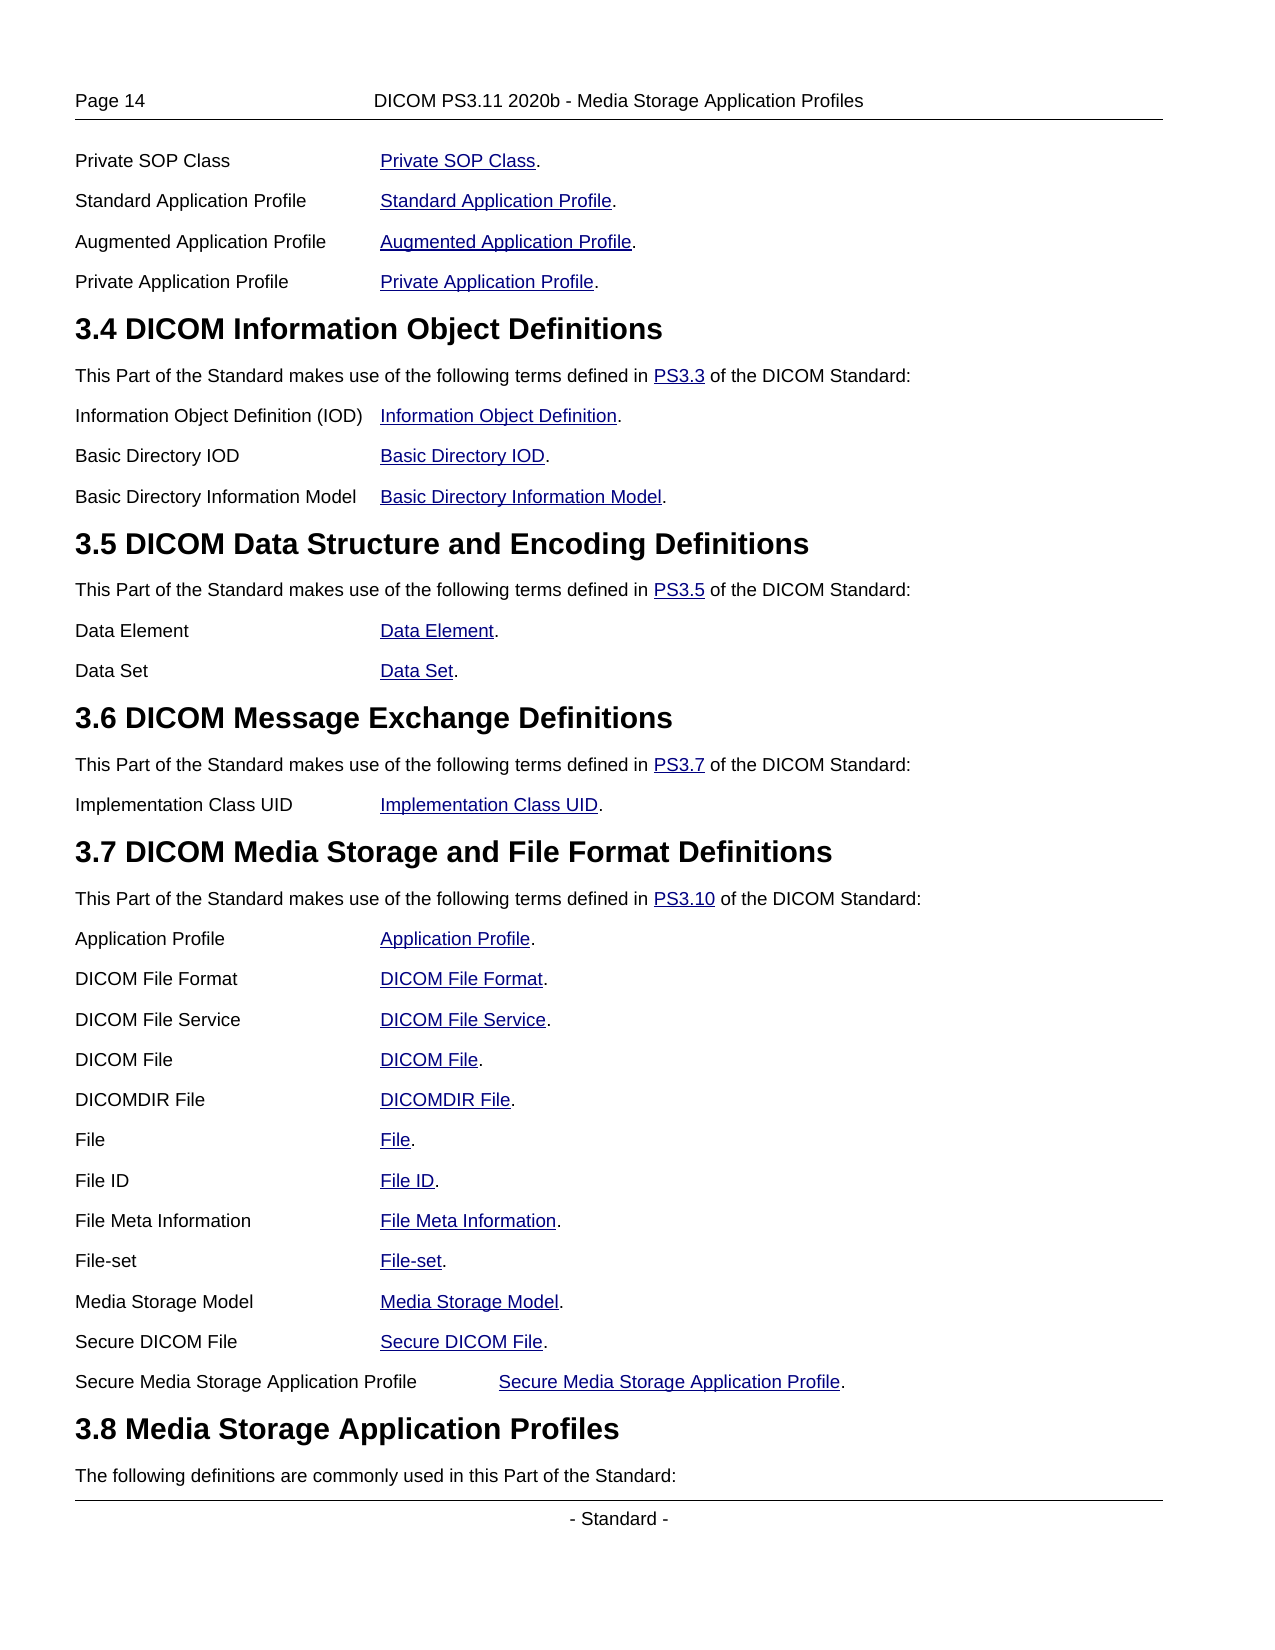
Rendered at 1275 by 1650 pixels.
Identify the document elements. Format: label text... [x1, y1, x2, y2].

text Standard Application Profile Standard Application Profile. [75, 190, 1162, 212]
text File File. [75, 1129, 1162, 1151]
text DICOMDIR File DICOMDIR File. [75, 1089, 1162, 1111]
text This Part of the Standard makes use of the following terms defined in PS3.5 of the DICOM Standard: [75, 579, 1162, 601]
text 3.8 Media Storage Application Profiles [75, 1411, 1162, 1446]
text This Part of the Standard makes use of the following terms defined in PS3.10 of the DICOM Standard: [75, 887, 1162, 909]
text DICOM File Service DICOM File Service. [75, 1008, 1162, 1030]
text Information Object Definition (IOD) Information Object Definition. [75, 405, 1162, 426]
text 3.5 DICOM Data Structure and Encoding Definitions [75, 526, 1162, 560]
text Data Set Data Set. [75, 660, 1162, 681]
text Private SOP Class Private SOP Class. [75, 150, 1162, 172]
text Private Application Profile Private Application Profile. [75, 271, 1162, 292]
text 3.4 DICOM Information Object Definitions [75, 311, 1162, 346]
text Secure DICOM File Secure DICOM File. [75, 1331, 1162, 1352]
text This Part of the Standard makes use of the following terms defined in PS3.3 of the DICOM Standard: [75, 364, 1162, 386]
text Basic Directory Information Model Basic Directory Information Model. [75, 486, 1162, 507]
text Data Element Data Element. [75, 619, 1162, 641]
text 3.6 DICOM Message Exchange Definitions [75, 700, 1162, 735]
text The following definitions are commonly used in this Part of the Standard: [75, 1465, 1162, 1486]
text This Part of the Standard makes use of the following terms defined in PS3.7 of the DICOM Standard: [75, 753, 1162, 775]
text Media Storage Model Media Storage Model. [75, 1291, 1162, 1312]
text File ID File ID. [75, 1169, 1162, 1191]
text Basic Directory IOD Basic Directory IOD. [75, 445, 1162, 467]
text Augmented Application Profile Augmented Application Profile. [75, 231, 1162, 252]
text 3.7 DICOM Media Storage and File Format Definitions [75, 834, 1162, 869]
text DICOM File Format DICOM File Format. [75, 968, 1162, 989]
text File-set File-set. [75, 1250, 1162, 1272]
text Secure Media Storage Application Profile Secure Media Storage Application Profile. [75, 1371, 1162, 1393]
text File Meta Information File Meta Information. [75, 1210, 1162, 1231]
text DICOM File DICOM File. [75, 1049, 1162, 1070]
text Application Profile Application Profile. [75, 928, 1162, 949]
text Implementation Class UID Implementation Class UID. [75, 794, 1162, 815]
